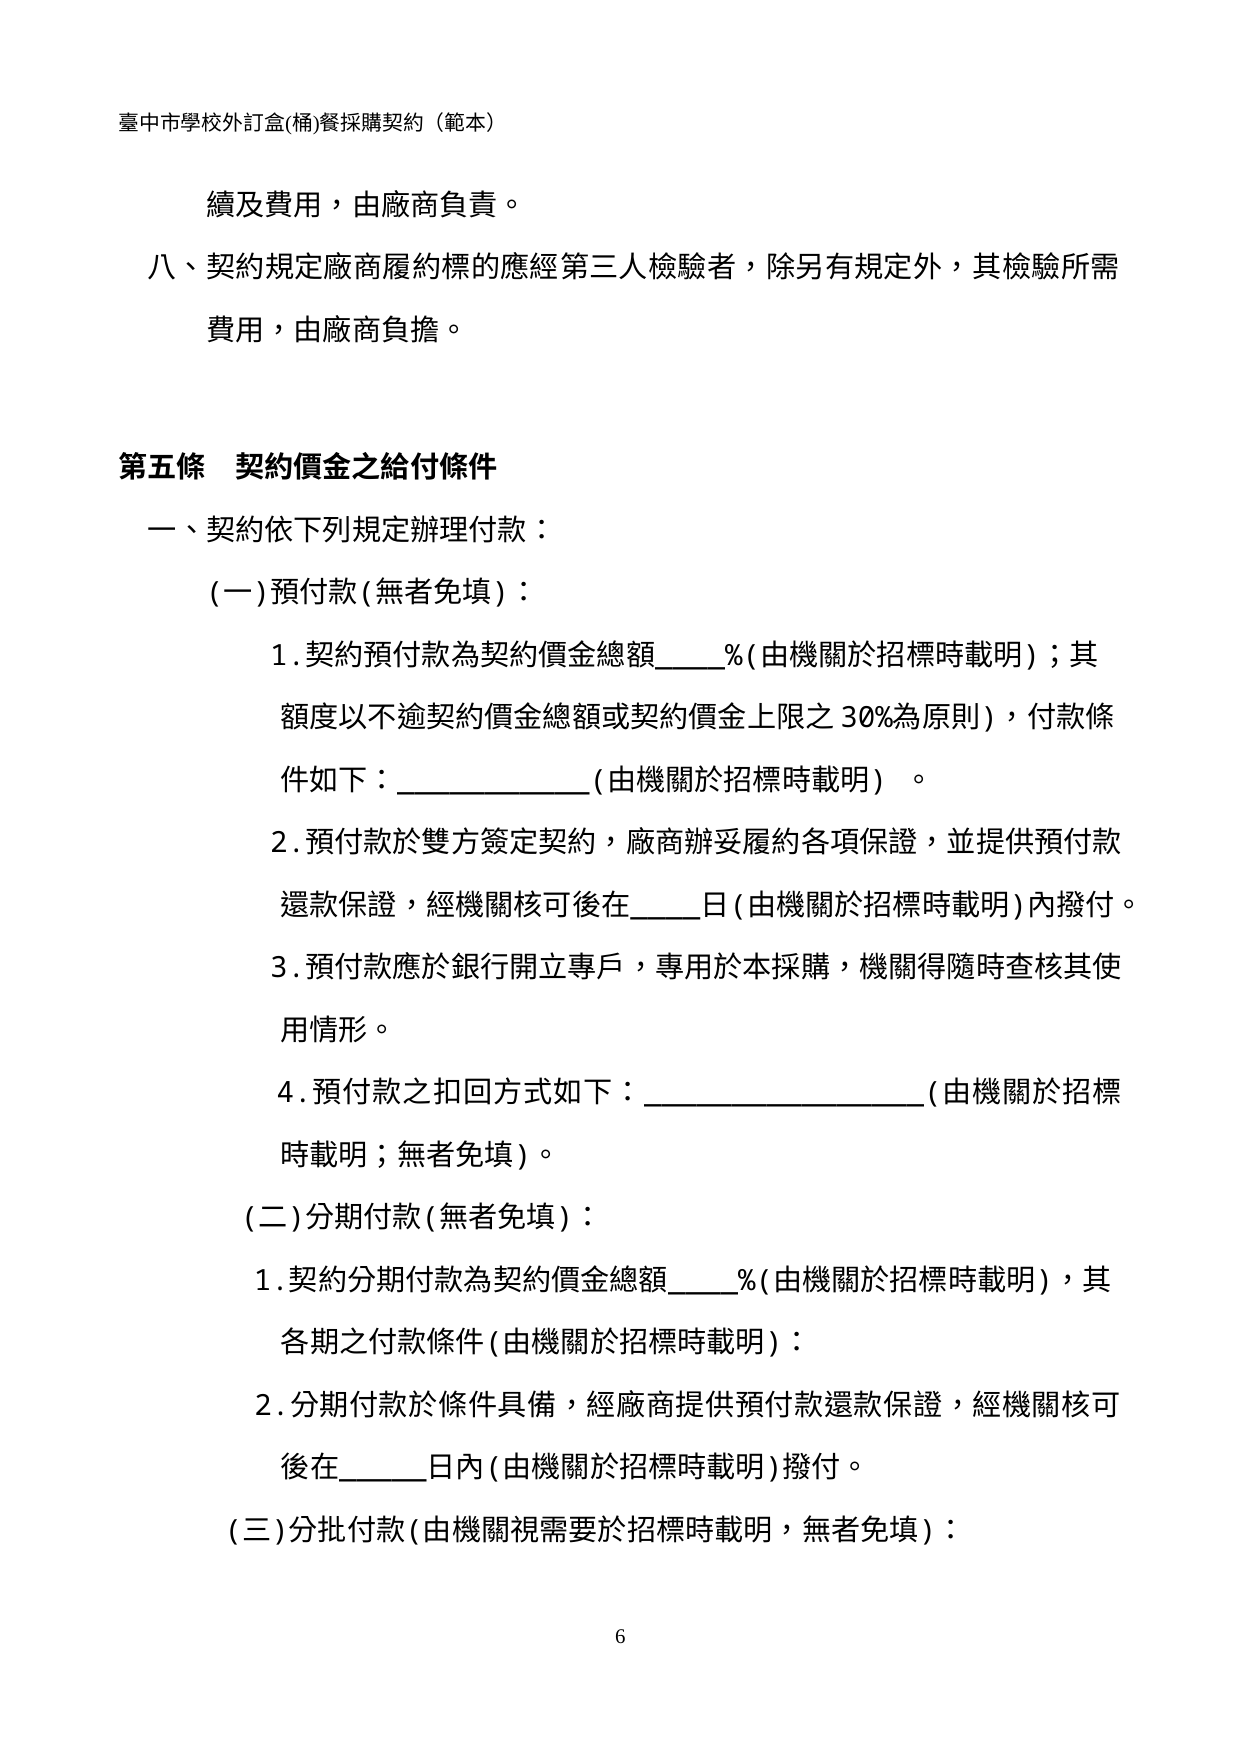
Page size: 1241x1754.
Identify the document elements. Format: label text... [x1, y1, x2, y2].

text 1.契約預付款為契約價金總額____%(由機關於招標時載明)；其額度以不逾契約價金總額或契約價金上限之30%為原則)，付款條件如下：___________(由機關於招標時載明) 。 [147, 611, 1122, 798]
text 第五條 契約價金之給付條件 [118, 423, 1122, 486]
text 一、契約依下列規定辦理付款： [148, 486, 1122, 548]
text (一)預付款(無者免填)： [206, 548, 1122, 611]
text 2.預付款於雙方簽定契約，廠商辦妥履約各項保證，並提供預付款還款保證，經機關核可後在____日(由機關於招標時載明)內撥付。 [147, 798, 1122, 923]
text 4.預付款之扣回方式如下：________________(由機關於招標時載明；無者免填)。 [147, 1048, 1122, 1173]
text 2.分期付款於條件具備，經廠商提供預付款還款保證，經機關核可後在_____日內(由機關於招標時載明)撥付。 [236, 1361, 1122, 1486]
text 八、契約規定廠商履約標的應經第三人檢驗者，除另有規定外，其檢驗所需費用，由廠商負擔。 [147, 223, 1122, 348]
text 續及費用，由廠商負責。 [147, 161, 1122, 223]
text (二)分期付款(無者免填)： [118, 1173, 1122, 1236]
text 1.契約分期付款為契約價金總額____%(由機關於招標時載明)，其各期之付款條件(由機關於招標時載明)： [236, 1236, 1122, 1361]
text (三)分批付款(由機關視需要於招標時載明，無者免填)： [207, 1486, 1122, 1548]
text 3.預付款應於銀行開立專戶，專用於本採購，機關得隨時查核其使用情形。 [147, 923, 1122, 1048]
